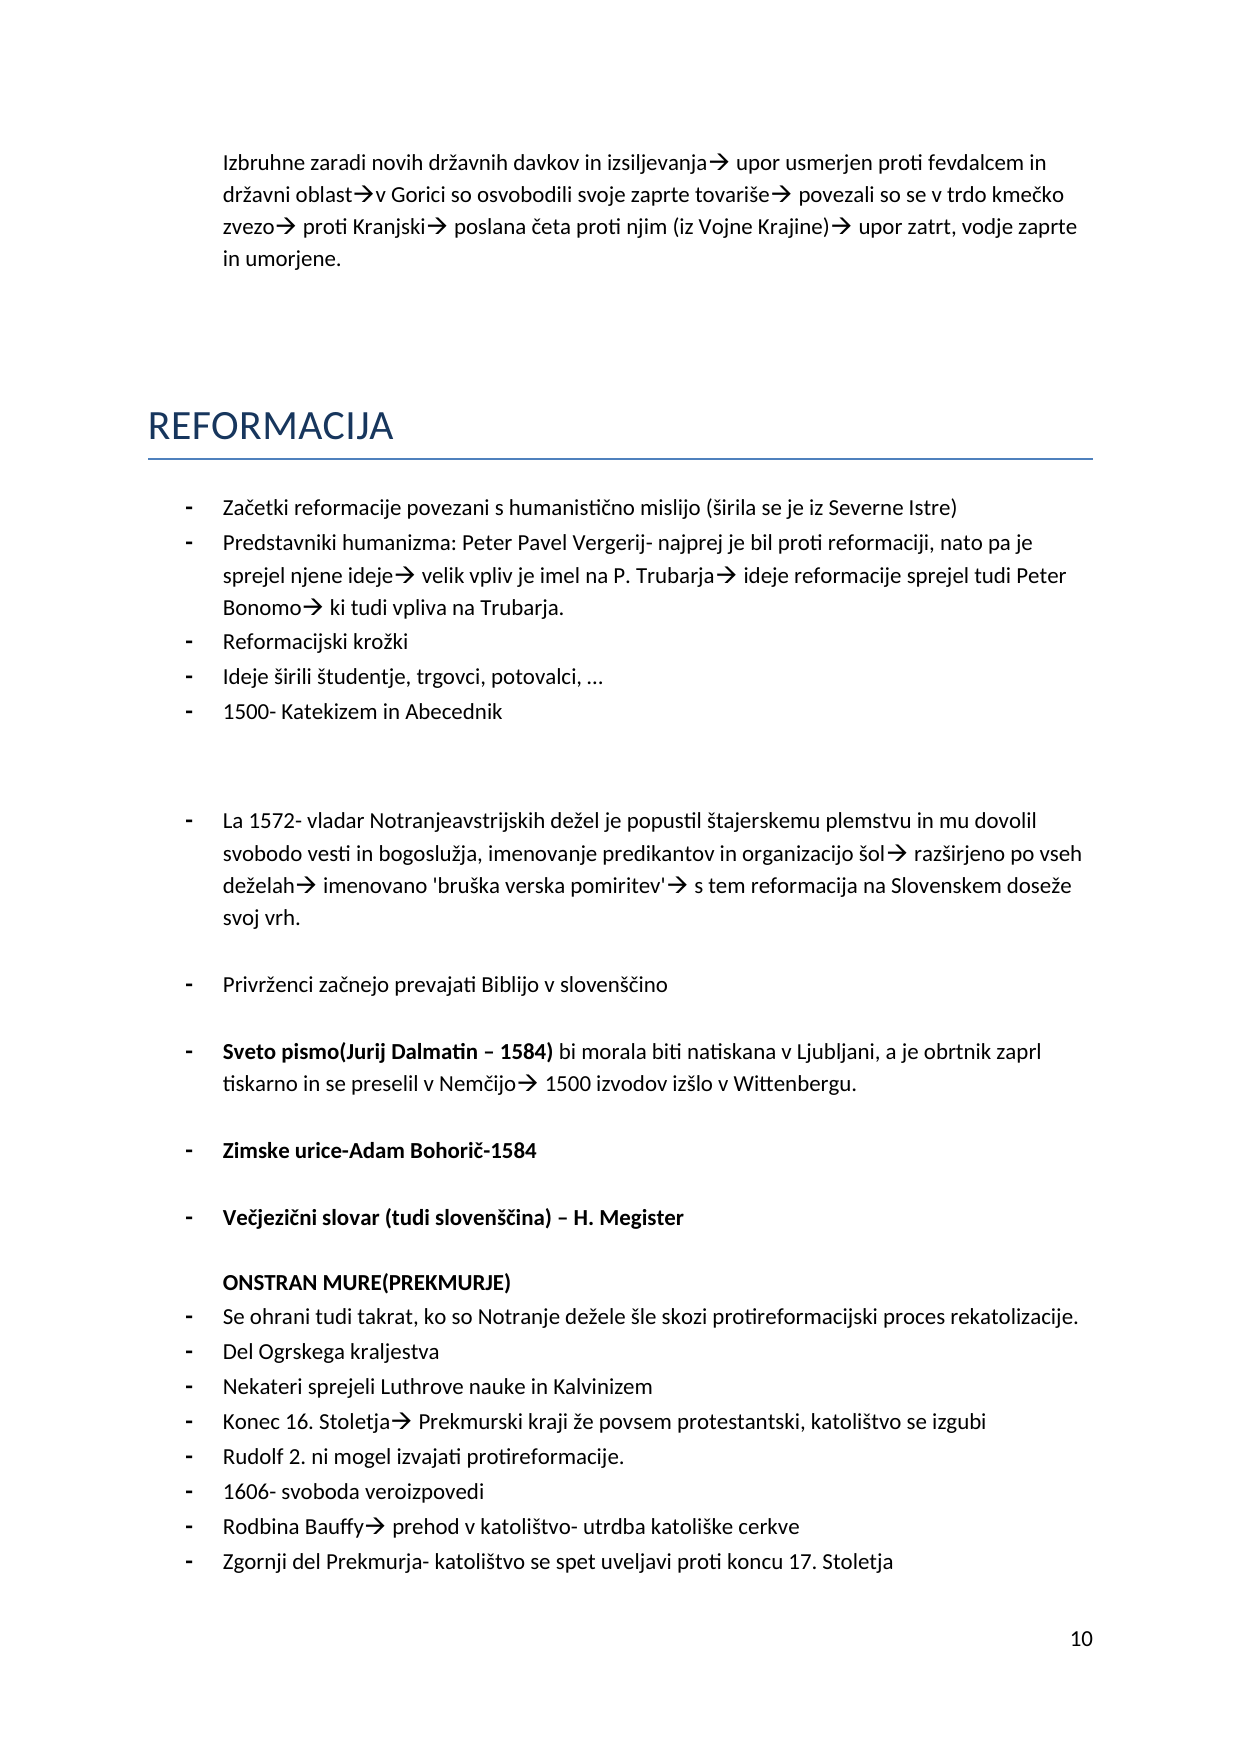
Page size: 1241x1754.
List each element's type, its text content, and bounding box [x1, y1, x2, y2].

list Rodbina Bauffy prehod v katolištvo- utrdba katoliške cerkve [185, 1511, 1093, 1541]
list Zimske urice-Adam Bohorič-1584 [185, 1134, 1093, 1164]
list Se ohrani tudi takrat, ko so Notranje dežele šle skozi protireformacijski proces rekatolizacije. [185, 1301, 1093, 1331]
list La 1572- vladar Notranjeavstrijskih dežel je popustil štajerskemu plemstvu in mu dovolil svobodo vesti in bogoslužja, imenovanje predikantov in organizacijo šol razširjeno po vseh deželah imenovano 'bruška verska pomiritev' s tem reformacija na Slovenskem doseže svoj vrh. [185, 804, 1093, 931]
list Rudolf 2. ni mogel izvajati protireformacije. [185, 1441, 1093, 1471]
list Zgornji del Prekmurja- katolištvo se spet uveljavi proti koncu 17. Stoletja [185, 1546, 1093, 1576]
list Nekateri sprejeli Luthrove nauke in Kalvinizem [185, 1371, 1093, 1401]
list Reformacijski krožki [185, 625, 1093, 656]
list Ideje širili študentje, trgovci, potovalci, … [185, 660, 1093, 691]
list 1606- svoboda veroizpovedi [185, 1476, 1093, 1506]
list Privrženci začnejo prevajati Biblijo v slovenščino [185, 968, 1093, 998]
list Začetki reformacije povezani s humanistično mislijo (širila se je iz Severne Istre) [185, 491, 1093, 522]
list Večjezični slovar (tudi slovenščina) – H. Megister [185, 1201, 1093, 1232]
list Del Ogrskega kraljestva [185, 1336, 1093, 1366]
list Predstavniki humanizma: Peter Pavel Vergerij- najprej je bil proti reformaciji, nato pa je sprejel njene ideje velik vpliv je imel na P. Trubarja ideje reformacije sprejel tudi Peter Bonomo ki tudi vpliva na Trubarja. [185, 526, 1093, 621]
list Izbruhne zaradi novih državnih davkov in izsiljevanja upor usmerjen proti fevdalcem in državni oblastv Gorici so osvobodili svoje zaprte tovariše povezali so se v trdo kmečko zvezo proti Kranjski poslana četa proti njim (iz Vojne Krajine) upor zatrt, vodje zaprte in umorjene. [223, 148, 1093, 272]
list ONSTRAN MURE(PREKMURJE) [223, 1268, 1093, 1296]
list Sveto pismo(Jurij Dalmatin – 1584) bi morala biti natiskana v Ljubljani, a je obrtnik zaprl tiskarno in se preselil v Nemčijo 1500 izvodov izšlo v Wittenbergu. [185, 1035, 1093, 1098]
list Konec 16. Stoletja Prekmurski kraji že povsem protestantski, katolištvo se izgubi [185, 1406, 1093, 1436]
list 1500- Katekizem in Abecednik [185, 695, 1093, 726]
title REFORMACIJA [148, 399, 1093, 458]
